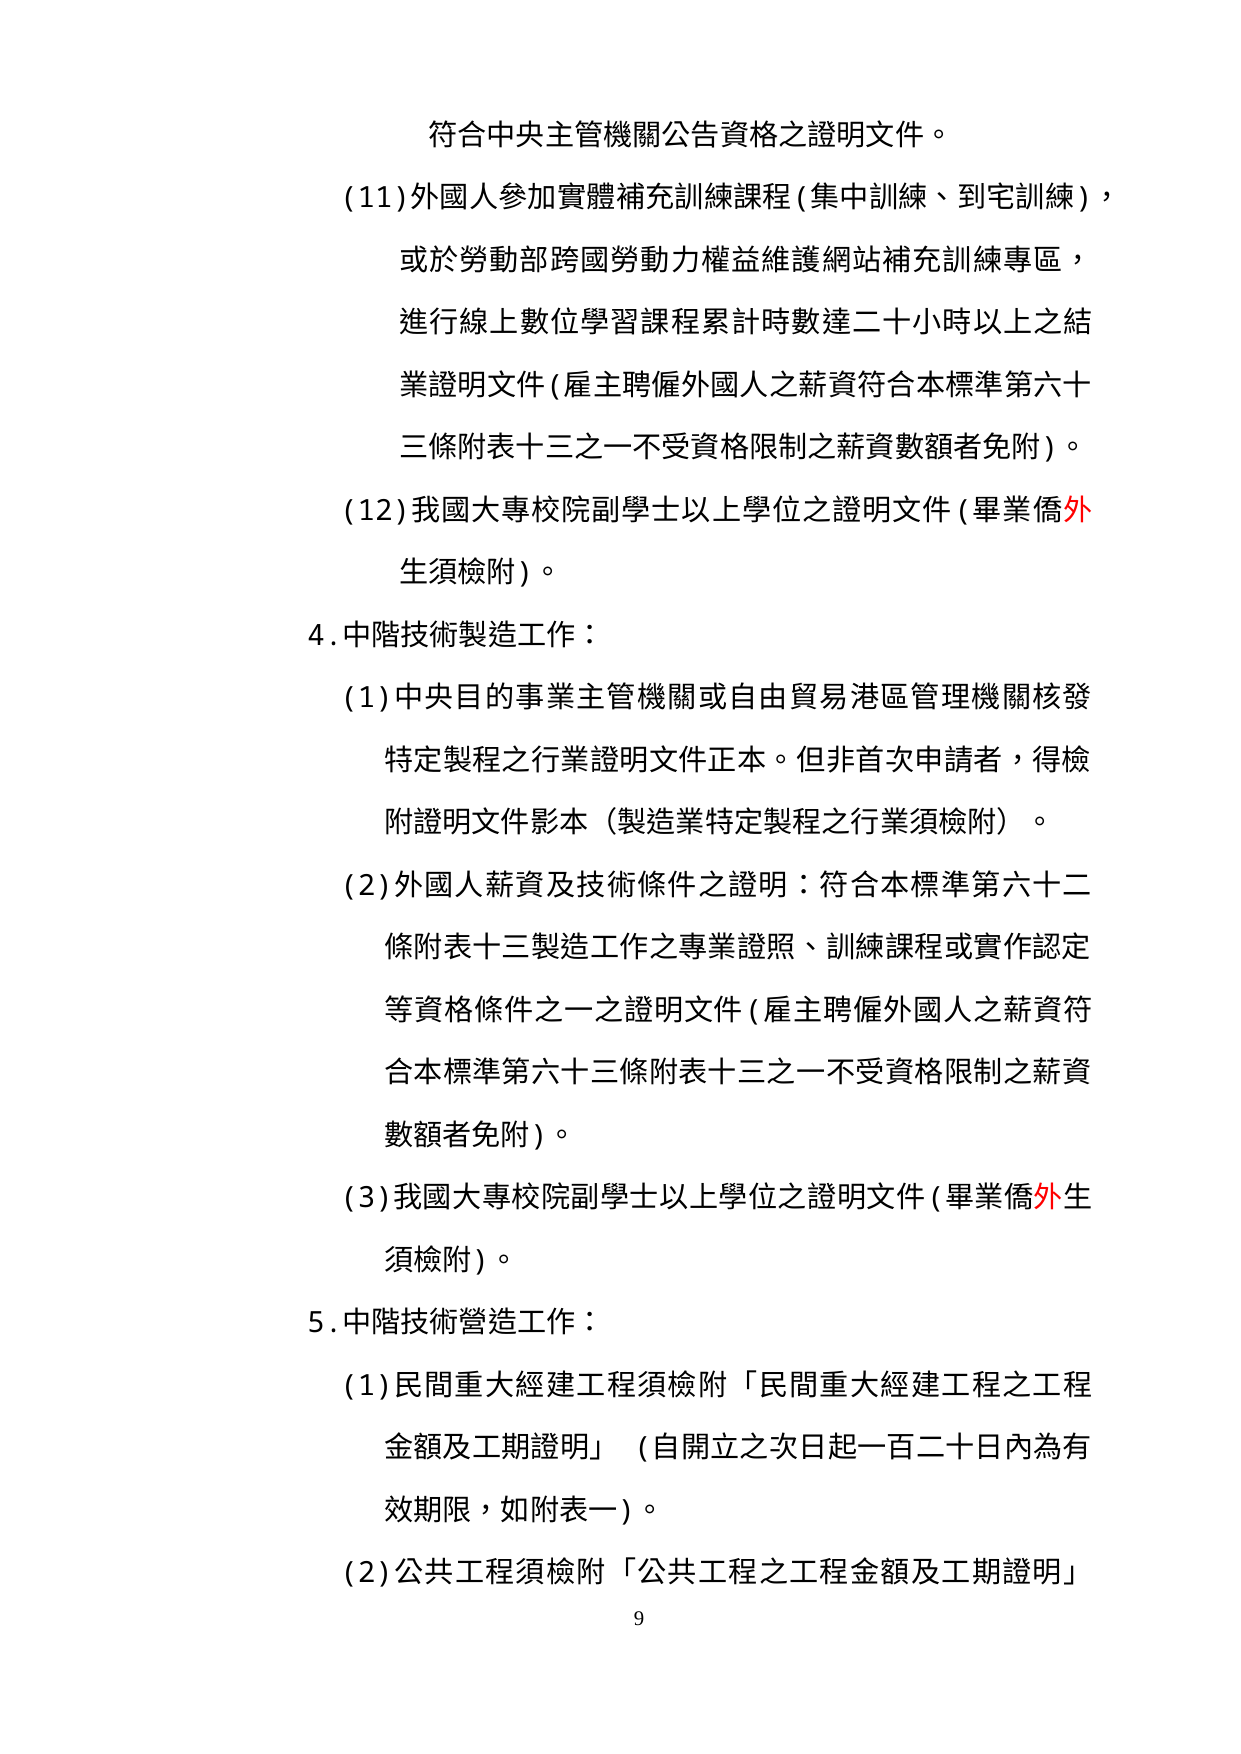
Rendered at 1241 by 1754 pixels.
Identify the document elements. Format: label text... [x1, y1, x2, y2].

text (11)外國人參加實體補充訓練課程(集中訓練、到宅訓練)，或於勞動部跨國勞動力權益維護網站補充訓練專區，進行線上數位學習課程累計時數達二十小時以上之結業證明文件(雇主聘僱外國人之薪資符合本標準第六十三條附表十三之一不受資格限制之薪資數額者免附)。 [340, 153, 1092, 466]
text (1)中央目的事業主管機關或自由貿易港區管理機關核發特定製程之行業證明文件正本。但非首次申請者，得檢附證明文件影本（製造業特定製程之行業須檢附）。 [340, 653, 1092, 841]
text (1)民間重大經建工程須檢附「民間重大經建工程之工程金額及工期證明」 (自開立之次日起一百二十日內為有效期限，如附表一)。 [340, 1341, 1092, 1528]
text (3)我國大專校院副學士以上學位之證明文件(畢業僑外生須檢附)。 [340, 1153, 1092, 1278]
text (2)公共工程須檢附「公共工程之工程金額及工期證明」 [340, 1528, 1092, 1591]
text 5.中階技術營造工作： [307, 1278, 1092, 1341]
text 符合中央主管機關公告資格之證明文件。 [399, 91, 1092, 153]
text (12)我國大專校院副學士以上學位之證明文件(畢業僑外生須檢附)。 [340, 466, 1092, 591]
text (2)外國人薪資及技術條件之證明：符合本標準第六十二條附表十三製造工作之專業證照、訓練課程或實作認定等資格條件之一之證明文件(雇主聘僱外國人之薪資符合本標準第六十三條附表十三之一不受資格限制之薪資數額者免附)。 [340, 841, 1092, 1153]
text 4.中階技術製造工作： [307, 591, 1092, 653]
